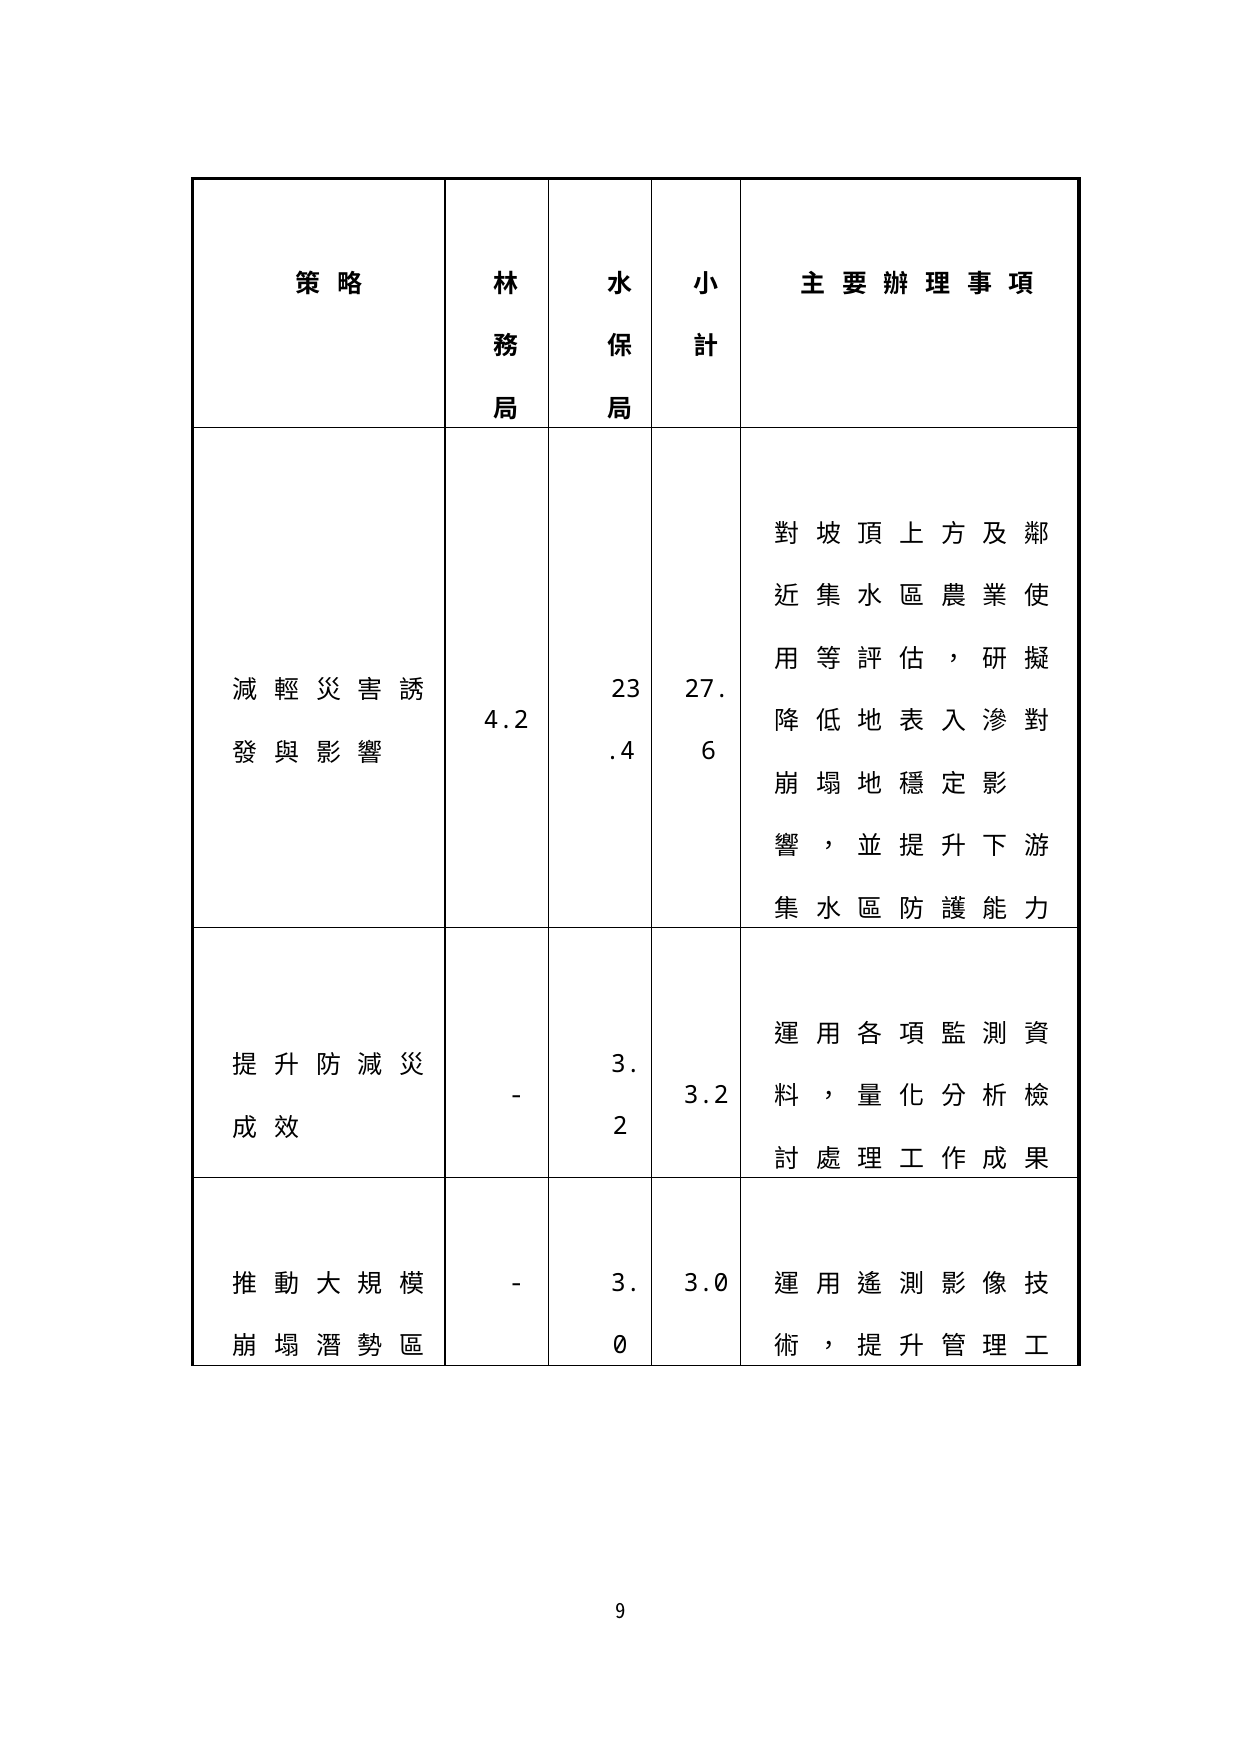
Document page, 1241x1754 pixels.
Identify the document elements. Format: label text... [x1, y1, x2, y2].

table_cell 3.2 [549, 928, 651, 1177]
table_cell 4.2 [446, 428, 548, 927]
table_cell 3.0 [652, 1178, 740, 1365]
table_cell 3.0 [549, 1178, 651, 1365]
table_header 林務局 [446, 180, 548, 427]
table_header 策略 [194, 180, 444, 427]
table_cell - [446, 1178, 548, 1365]
table_cell 運用各項監測資料，量化分析檢討處理工作成果 [741, 928, 1077, 1177]
table_cell 減輕災害誘發與影響 [194, 428, 444, 927]
table_header 主要辦理事項 [741, 180, 1077, 427]
table_cell 27.6 [652, 428, 740, 927]
table_cell 推動大規模崩塌潛勢區 [194, 1178, 444, 1365]
table_cell 提升防減災成效 [194, 928, 444, 1177]
table_header 水保局 [549, 180, 651, 427]
table_cell 運用遙測影像技術，提升管理工 [741, 1178, 1077, 1365]
table_header 小計 [652, 180, 740, 427]
table_cell 23.4 [549, 428, 651, 927]
table_cell 對坡頂上方及鄰近集水區農業使用等評估，研擬降低地表入滲對崩塌地穩定影響，並提升下游集水區防護能力 [741, 428, 1077, 927]
table_cell - [446, 928, 548, 1177]
table_cell 3.2 [652, 928, 740, 1177]
